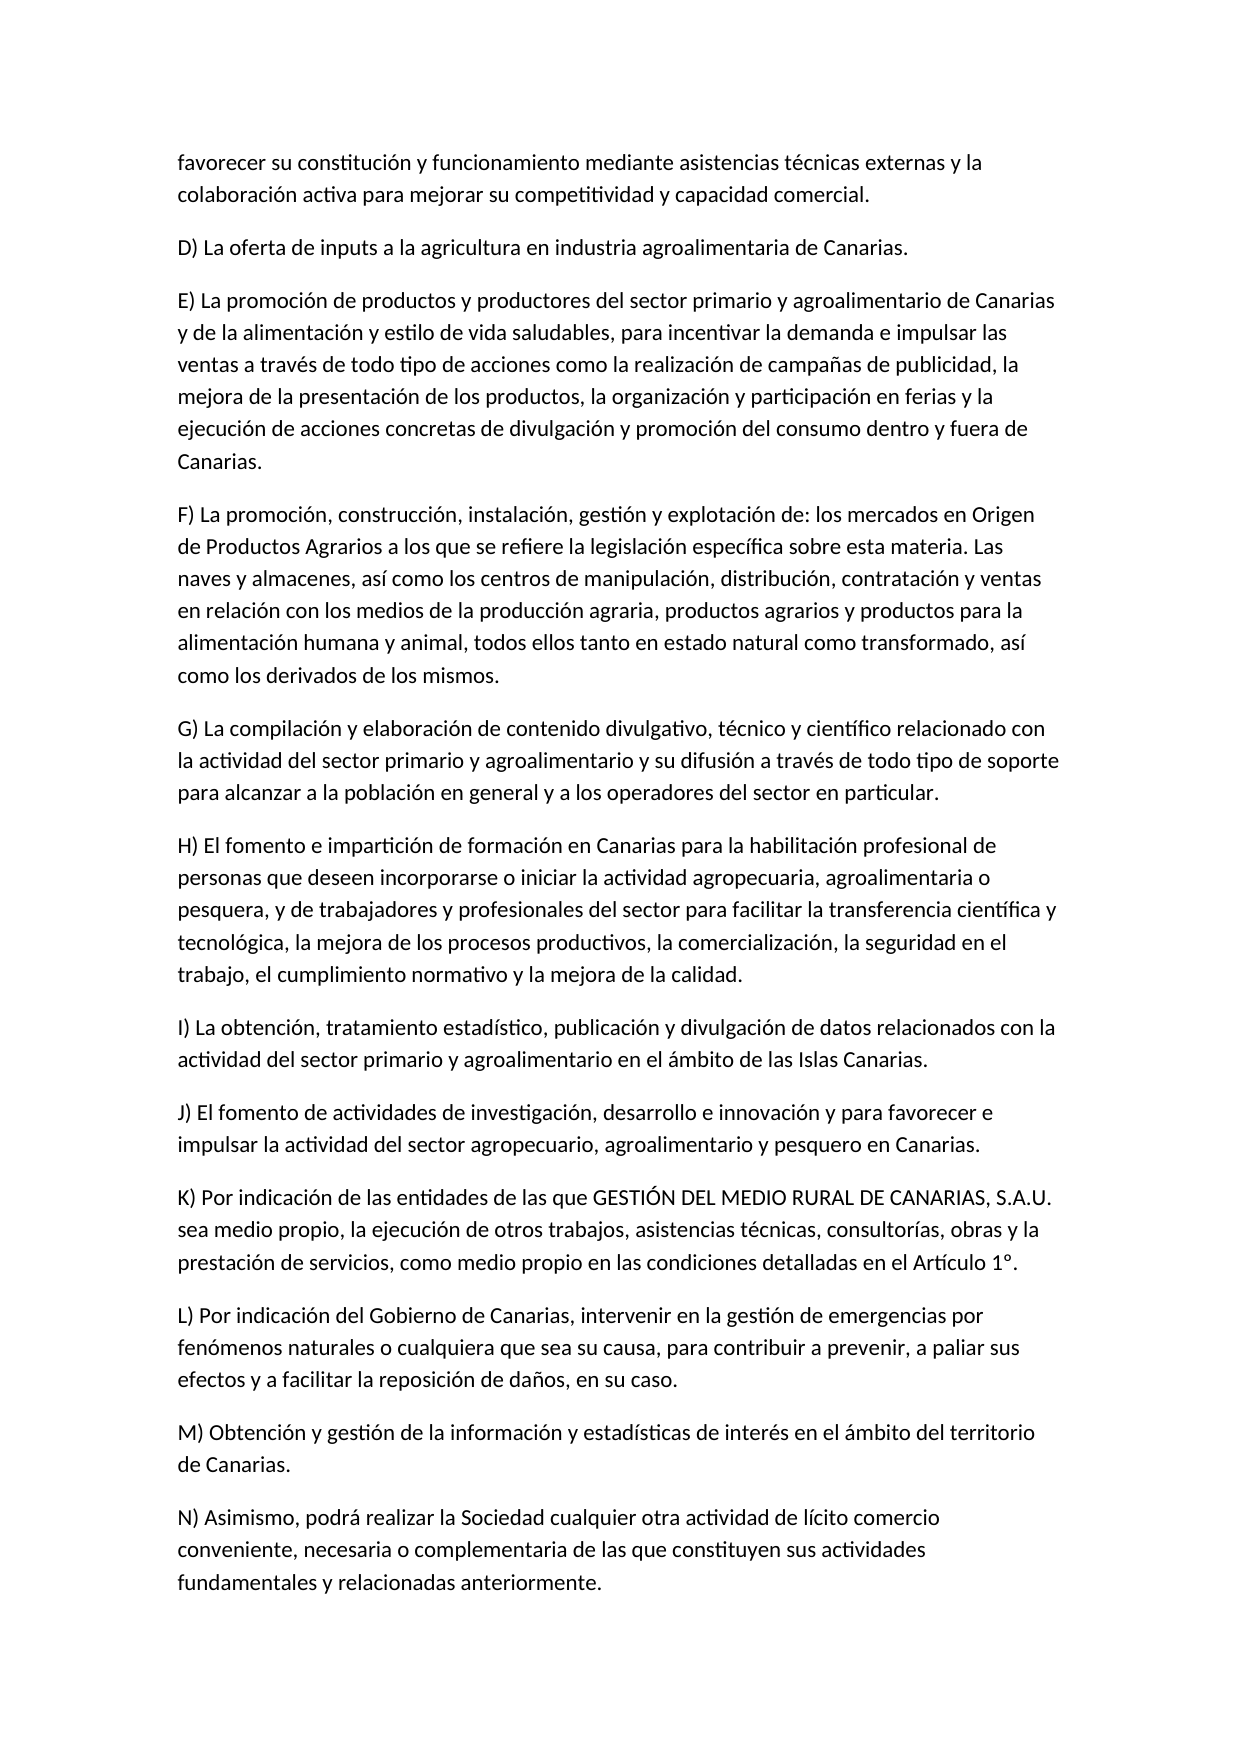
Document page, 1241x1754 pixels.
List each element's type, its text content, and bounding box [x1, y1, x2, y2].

text I) La obtención, tratamiento estadístico, publicación y divulgación de datos relacionados con la actividad del sector primario y agroalimentario en el ámbito de las Islas Canarias. [177, 1013, 1063, 1073]
text L) Por indicación del Gobierno de Canarias, intervenir en la gestión de emergencias por fenómenos naturales o cualquiera que sea su causa, para contribuir a prevenir, a paliar sus efectos y a facilitar la reposición de daños, en su caso. [177, 1301, 1063, 1393]
text K) Por indicación de las entidades de las que GESTIÓN DEL MEDIO RURAL DE CANARIAS, S.A.U. sea medio propio, la ejecución de otros trabajos, asistencias técnicas, consultorías, obras y la prestación de servicios, como medio propio en las condiciones detalladas en el Artículo 1º. [177, 1183, 1063, 1276]
text M) Obtención y gestión de la información y estadísticas de interés en el ámbito del territorio de Canarias. [177, 1418, 1063, 1478]
text G) La compilación y elaboración de contenido divulgativo, técnico y científico relacionado con la actividad del sector primario y agroalimentario y su difusión a través de todo tipo de soporte para alcanzar a la población en general y a los operadores del sector en particular. [177, 714, 1063, 806]
text E) La promoción de productos y productores del sector primario y agroalimentario de Canarias y de la alimentación y estilo de vida saludables, para incentivar la demanda e impulsar las ventas a través de todo tipo de acciones como la realización de campañas de publicidad, la mejora de la presentación de los productos, la organización y participación en ferias y la ejecución de acciones concretas de divulgación y promoción del consumo dentro y fuera de Canarias. [177, 286, 1063, 475]
text H) El fomento e impartición de formación en Canarias para la habilitación profesional de personas que deseen incorporarse o iniciar la actividad agropecuaria, agroalimentaria o pesquera, y de trabajadores y profesionales del sector para facilitar la transferencia científica y tecnológica, la mejora de los procesos productivos, la comercialización, la seguridad en el trabajo, el cumplimiento normativo y la mejora de la calidad. [177, 831, 1063, 988]
text J) El fomento de actividades de investigación, desarrollo e innovación y para favorecer e impulsar la actividad del sector agropecuario, agroalimentario y pesquero en Canarias. [177, 1098, 1063, 1158]
text favorecer su constitución y funcionamiento mediante asistencias técnicas externas y la colaboración activa para mejorar su competitividad y capacidad comercial. [177, 148, 1063, 208]
text N) Asimismo, podrá realizar la Sociedad cualquier otra actividad de lícito comercio conveniente, necesaria o complementaria de las que constituyen sus actividades fundamentales y relacionadas anteriormente. [177, 1503, 1063, 1596]
text F) La promoción, construcción, instalación, gestión y explotación de: los mercados en Origen de Productos Agrarios a los que se refiere la legislación específica sobre esta materia. Las naves y almacenes, así como los centros de manipulación, distribución, contratación y ventas en relación con los medios de la producción agraria, productos agrarios y productos para la alimentación humana y animal, todos ellos tanto en estado natural como transformado, así como los derivados de los mismos. [177, 500, 1063, 689]
text D) La oferta de inputs a la agricultura en industria agroalimentaria de Canarias. [177, 233, 1063, 261]
